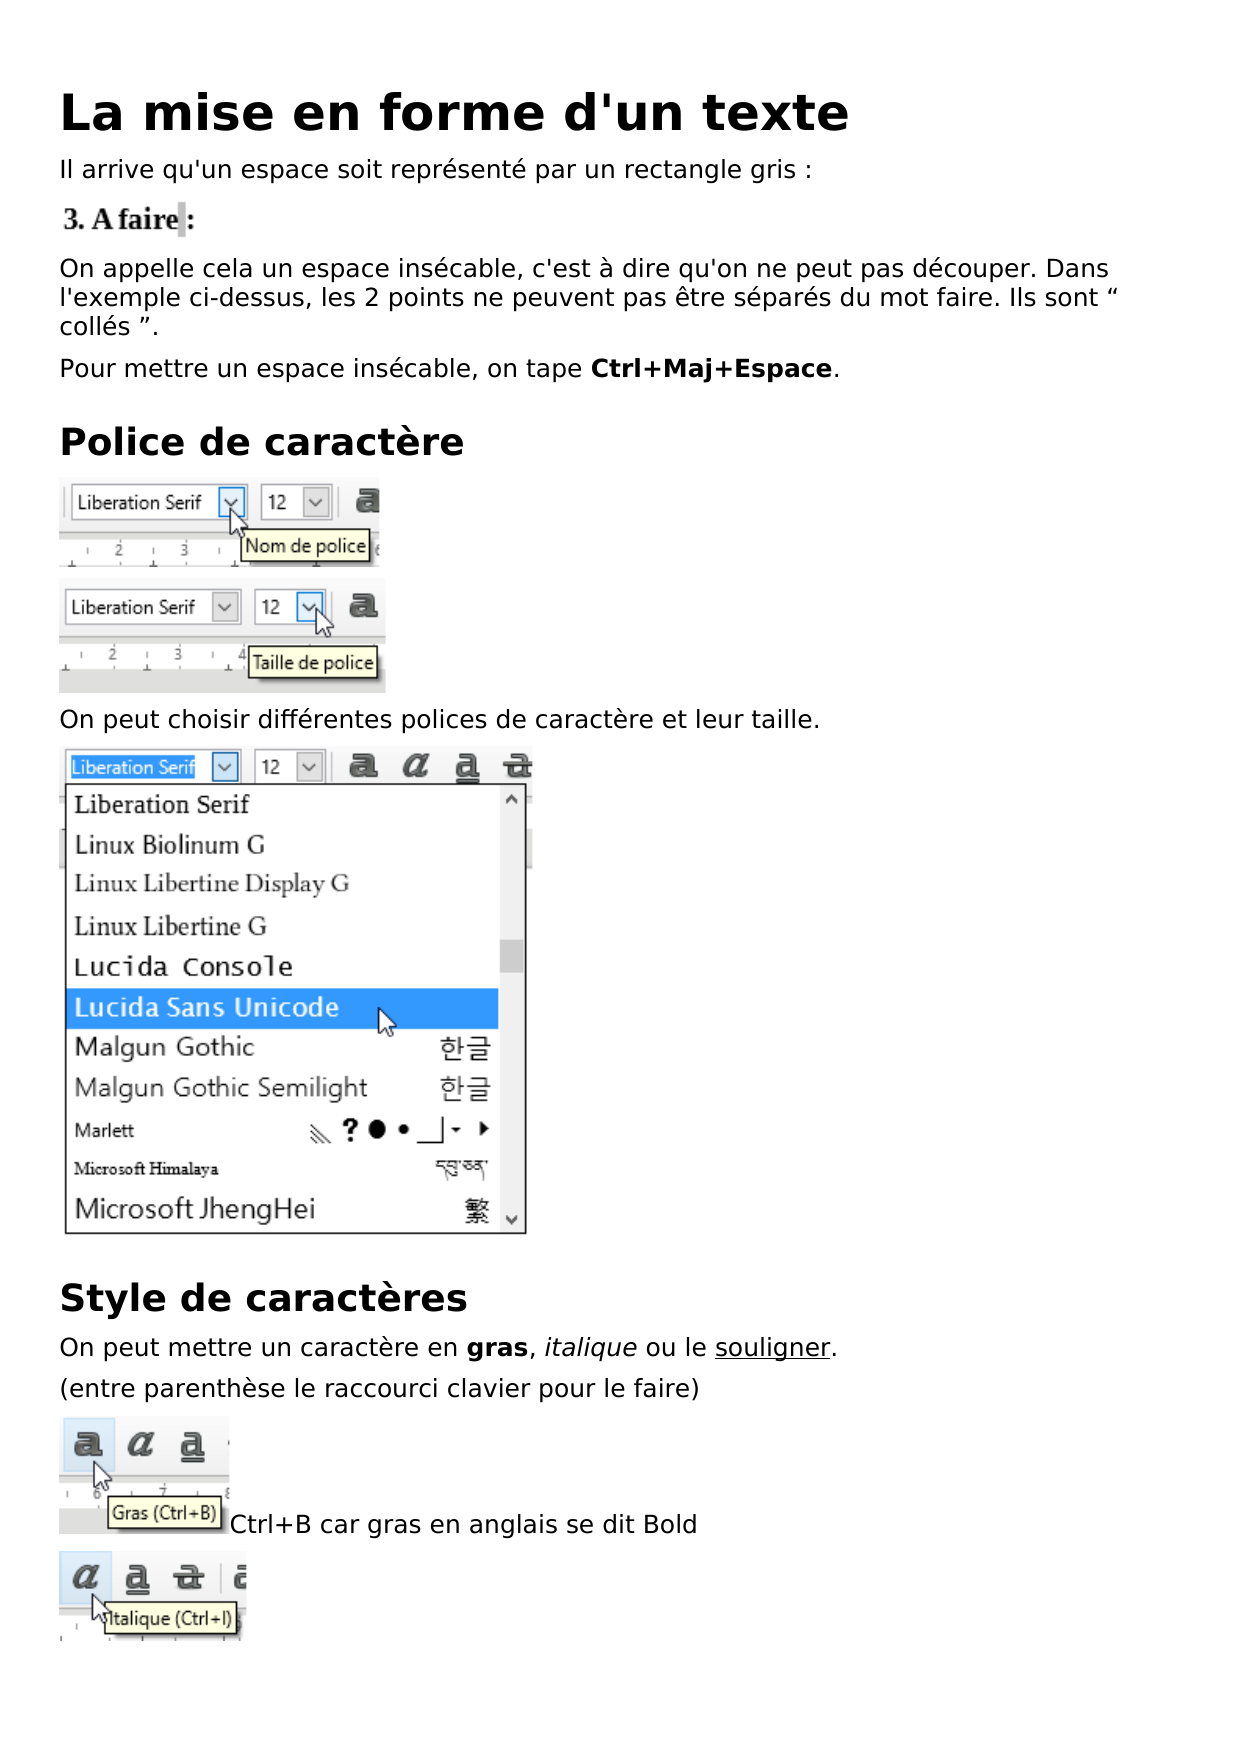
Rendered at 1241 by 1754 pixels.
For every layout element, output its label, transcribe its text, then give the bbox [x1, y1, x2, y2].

subtitle Police de caractère [59, 421, 1181, 464]
text (entre parenthèse le raccourci clavier pour le faire) [59, 1374, 1181, 1403]
text Il arrive qu'un espace soit représenté par un rectangle gris : [59, 155, 1181, 184]
text On peut mettre un caractère en gras, italique ou le souligner. [59, 1333, 1181, 1362]
text Pour mettre un espace insécable, on tape Ctrl+Maj+Espace. [59, 354, 1181, 383]
picture [59, 1551, 247, 1641]
subtitle Style de caractères [59, 1277, 1181, 1320]
picture [59, 578, 386, 693]
text Ctrl+B car gras en anglais se dit Bold [59, 1416, 1181, 1539]
subtitle La mise en forme d'un texte [59, 84, 1181, 142]
picture [59, 477, 380, 567]
picture [59, 746, 533, 1239]
picture [59, 196, 208, 242]
picture [59, 1416, 230, 1534]
text On peut choisir différentes polices de caractère et leur taille. [59, 705, 1181, 734]
text On appelle cela un espace insécable, c'est à dire qu'on ne peut pas découper. Dans l'exemple ci-dessus, les 2 points ne peuvent pas être séparés du mot faire. Ils sont “ collés ”. [59, 254, 1181, 342]
